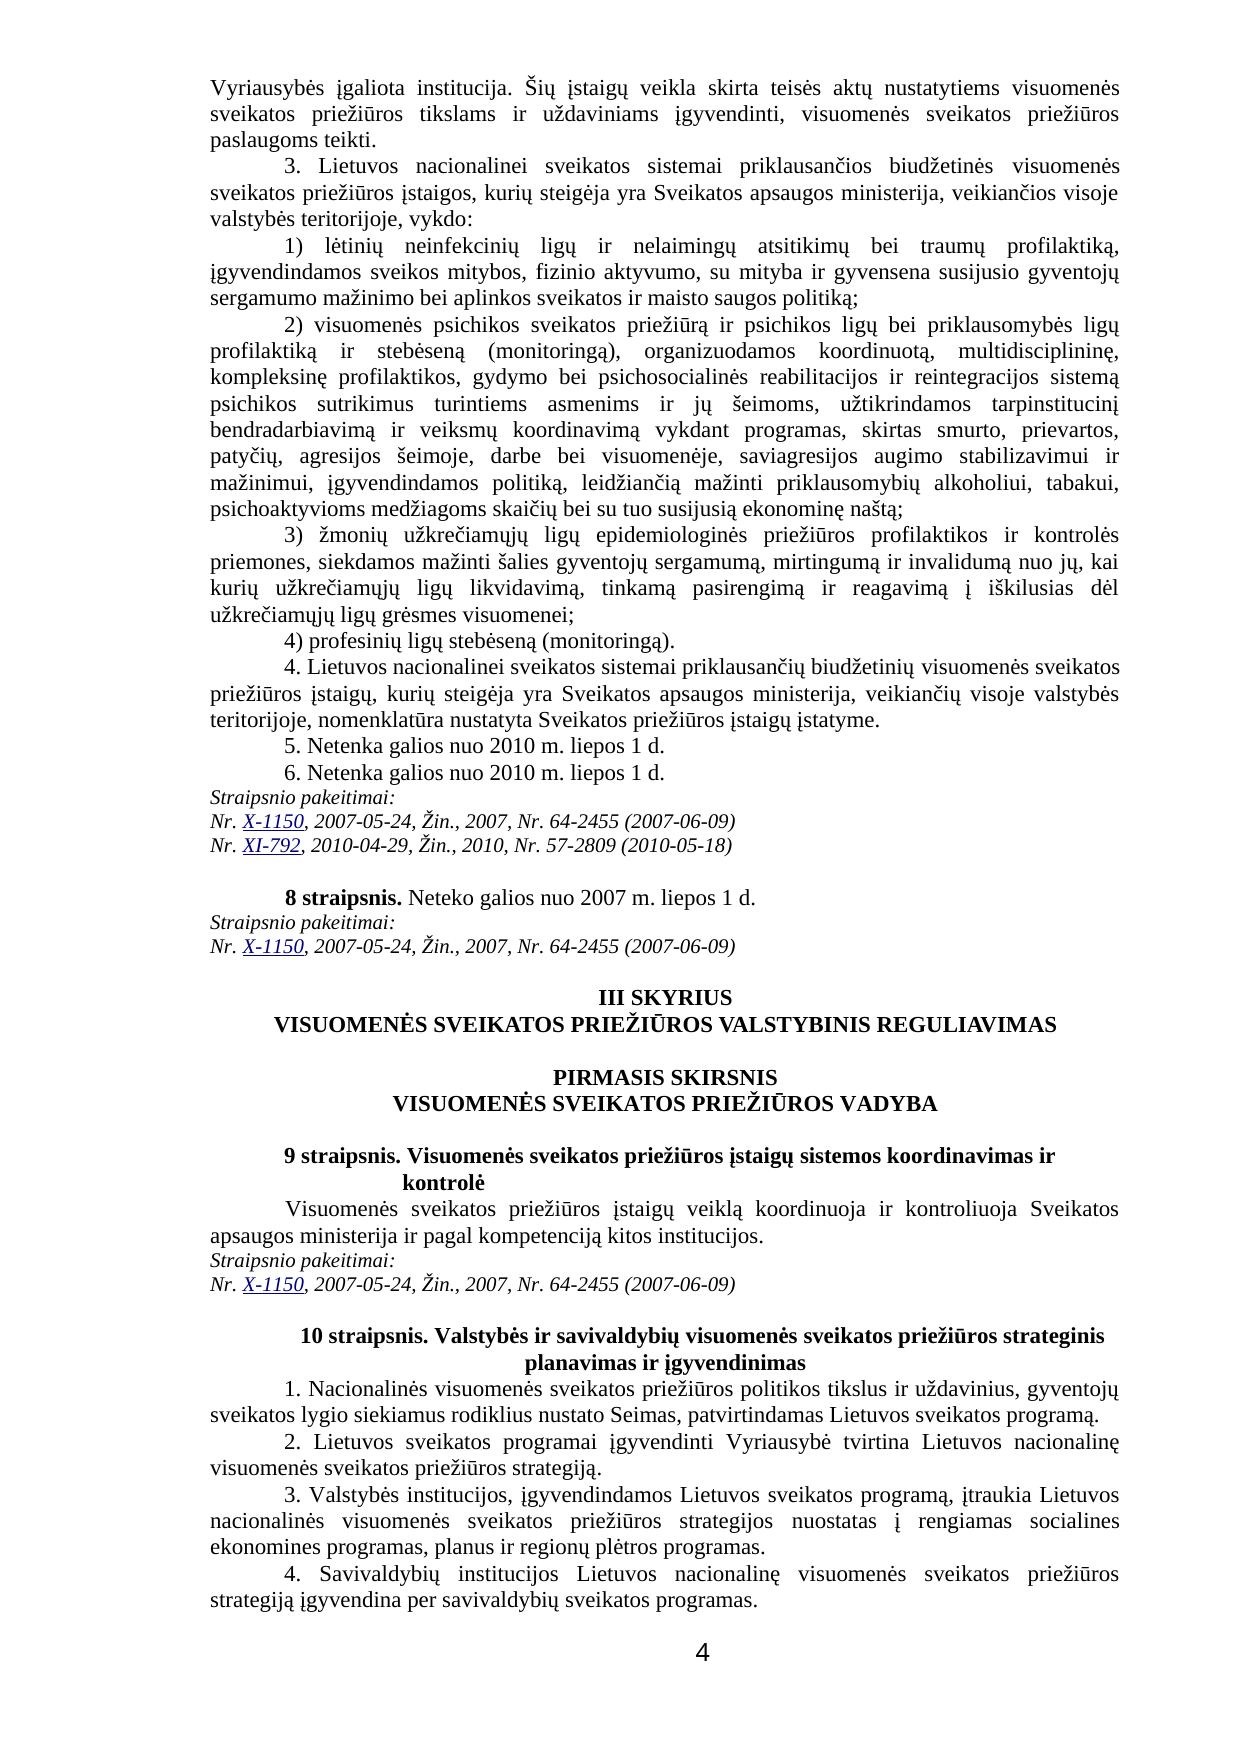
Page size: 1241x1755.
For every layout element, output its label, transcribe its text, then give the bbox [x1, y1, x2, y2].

text Straipsnio pakeitimai: [210, 785, 1120, 809]
text 8 straipsnis. Neteko galios nuo 2007 m. liepos 1 d. [210, 884, 1120, 910]
text 1. Nacionalinės visuomenės sveikatos priežiūros politikos tikslus ir uždavinius, gyventojų sveikatos lygio siekiamus rodiklius nustato Seimas, patvirtindamas Lietuvos sveikatos programą. [210, 1375, 1120, 1428]
subtitle Pirmasis skirsnis [210, 1063, 1120, 1090]
text Vyriausybės įgaliota institucija. Šių įstaigų veikla skirta teisės aktų nustatytiems visuomenės sveikatos priežiūros tikslams ir uždaviniams įgyvendinti, visuomenės sveikatos priežiūros paslaugoms teikti. [210, 73, 1120, 153]
text Visuomenės sveikatos priežiūros įstaigų veiklą koordinuoja ir kontroliuoja Sveikatos apsaugos ministerija ir pagal kompetenciją kitos institucijos. [210, 1195, 1120, 1248]
text 9 straipsnis. Visuomenės sveikatos priežiūros įstaigų sistemos koordinavimas ir kontrolė [284, 1143, 1120, 1195]
subtitle III skyrius [210, 984, 1120, 1011]
text 4) profesinių ligų stebėseną (monitoringą). [210, 627, 1120, 653]
text Nr. X-1150, 2007-05-24, Žin., 2007, Nr. 64-2455 (2007-06-09) [210, 1272, 1120, 1296]
text 10 straipsnis. Valstybės ir savivaldybių visuomenės sveikatos priežiūros strateginis planavimas ir įgyvendinimas [210, 1322, 1120, 1375]
text Nr. XI-792, 2010-04-29, Žin., 2010, Nr. 57-2809 (2010-05-18) [210, 833, 1120, 857]
text Straipsnio pakeitimai: [210, 910, 1120, 934]
text 2. Lietuvos sveikatos programai įgyvendinti Vyriausybė tvirtina Lietuvos nacionalinę visuomenės sveikatos priežiūros strategiją. [210, 1428, 1120, 1481]
text 3) žmonių užkrečiamųjų ligų epidemiologinės priežiūros profilaktikos ir kontrolės priemones, siekdamos mažinti šalies gyventojų sergamumą, mirtingumą ir invalidumą nuo jų, kai kurių užkrečiamųjų ligų likvidavimą, tinkamą pasirengimą ir reagavimą į iškilusias dėl užkrečiamųjų ligų grėsmes visuomenei; [210, 522, 1120, 627]
subtitle VISUOMENĖS SVEIKATOS PRIEŽIŪROS VADYBA [210, 1090, 1120, 1116]
text 3. Lietuvos nacionalinei sveikatos sistemai priklausančios biudžetinės visuomenės sveikatos priežiūros įstaigos, kurių steigėja yra Sveikatos apsaugos ministerija, veikiančios visoje valstybės teritorijoje, vykdo: [210, 153, 1120, 232]
text 4. Lietuvos nacionalinei sveikatos sistemai priklausančių biudžetinių visuomenės sveikatos priežiūros įstaigų, kurių steigėja yra Sveikatos apsaugos ministerija, veikiančių visoje valstybės teritorijoje, nomenklatūra nustatyta Sveikatos priežiūros įstaigų įstatyme. [210, 653, 1120, 732]
text 6. Netenka galios nuo 2010 m. liepos 1 d. [210, 759, 1120, 785]
text 5. Netenka galios nuo 2010 m. liepos 1 d. [210, 732, 1120, 759]
text Nr. X-1150, 2007-05-24, Žin., 2007, Nr. 64-2455 (2007-06-09) [210, 934, 1120, 958]
text 2) visuomenės psichikos sveikatos priežiūrą ir psichikos ligų bei priklausomybės ligų profilaktiką ir stebėseną (monitoringą), organizuodamos koordinuotą, multidisciplininę, kompleksinę profilaktikos, gydymo bei psichosocialinės reabilitacijos ir reintegracijos sistemą psichikos sutrikimus turintiems asmenims ir jų šeimoms, užtikrindamos tarpinstitucinį bendradarbiavimą ir veiksmų koordinavimą vykdant programas, skirtas smurto, prievartos, patyčių, agresijos šeimoje, darbe bei visuomenėje, saviagresijos augimo stabilizavimui ir mažinimui, įgyvendindamos politiką, leidžiančią mažinti priklausomybių alkoholiui, tabakui, psichoaktyvioms medžiagoms skaičių bei su tuo susijusią ekonominę naštą; [210, 311, 1120, 522]
text 3. Valstybės institucijos, įgyvendindamos Lietuvos sveikatos programą, įtraukia Lietuvos nacionalinės visuomenės sveikatos priežiūros strategijos nuostatas į rengiamas socialines ekonomines programas, planus ir regionų plėtros programas. [210, 1481, 1120, 1560]
text 4. Savivaldybių institucijos Lietuvos nacionalinę visuomenės sveikatos priežiūros strategiją įgyvendina per savivaldybių sveikatos programas. [210, 1560, 1120, 1612]
text Straipsnio pakeitimai: [210, 1248, 1120, 1272]
text 1) lėtinių neinfekcinių ligų ir nelaimingų atsitikimų bei traumų profilaktiką, įgyvendindamos sveikos mitybos, fizinio aktyvumo, su mityba ir gyvensena susijusio gyventojų sergamumo mažinimo bei aplinkos sveikatos ir maisto saugos politiką; [210, 232, 1120, 311]
text Nr. X-1150, 2007-05-24, Žin., 2007, Nr. 64-2455 (2007-06-09) [210, 809, 1120, 833]
subtitle VISUOMENĖS SVEIKATOS PRIEŽIŪROS VALSTYBINIS REGULIAVIMAS [210, 1011, 1120, 1037]
